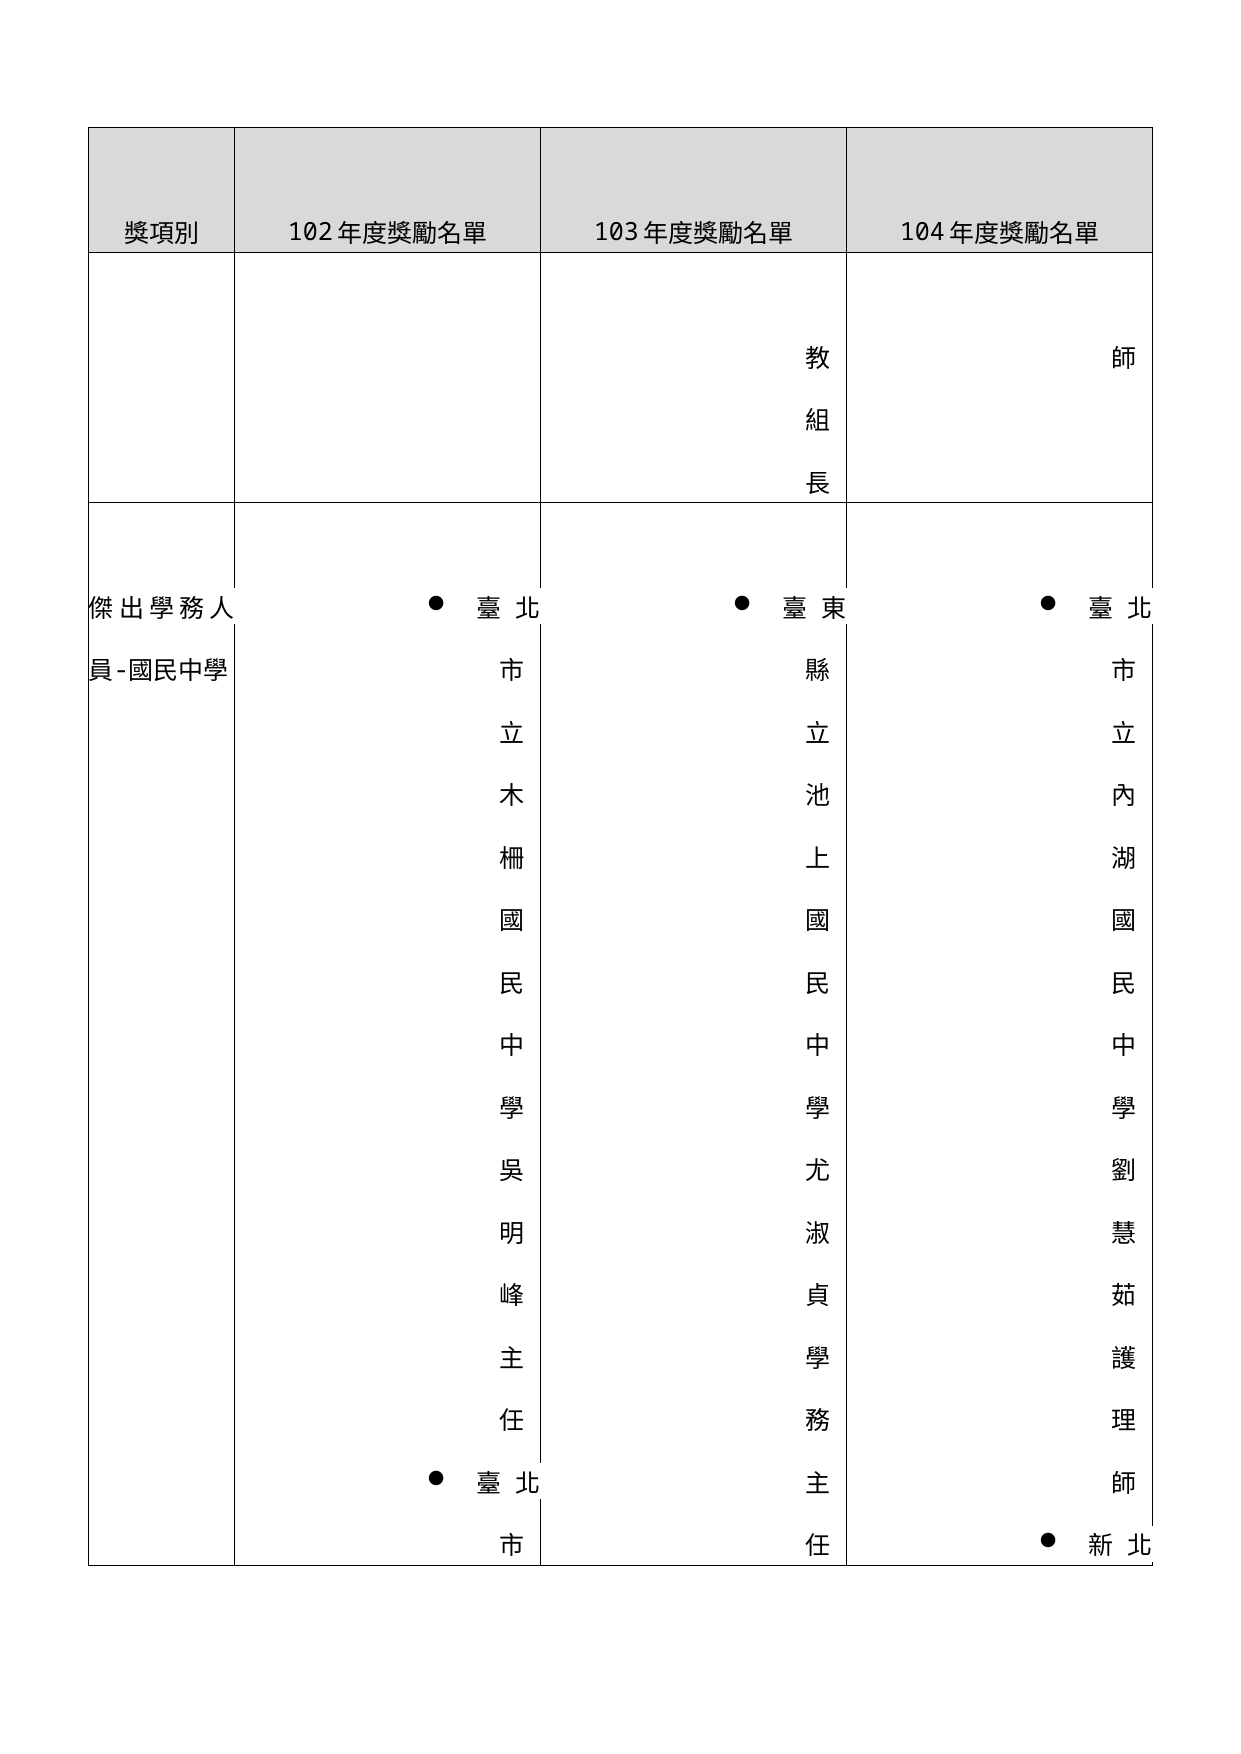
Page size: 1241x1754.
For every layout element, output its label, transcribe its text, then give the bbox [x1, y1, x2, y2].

table_cell 臺北市立木柵國民中學吳明峰主任 臺北市立北投國民中學吳孟憲主任 臺北市立景美國民中學陳威與主任（101年擔任臺北市立萬華國民中學組長） 高雄市立立德國民中學陳宗慶校長 桃園市立福豐國民中學張敬鋒教師 [235, 503, 540, 1564]
table_cell 臺北市立內湖國民中學劉慧茹護理師 新北市立三峽國民中學日卡˙比洛教師 新竹市立南華國民中學許耀升教師 臺中市立三光國民中學邢芷瑄教師 臺南市立大灣高級中學張仁獻教師 [847, 503, 1152, 1564]
table_cell 新北市立廣福國民小學謝明昇主任 臺中市立北勢國民小學洪銘鍵主任 臺南市立宅港國民小學陳美惠主任 桃園市立新埔國民小學林聖欽主任 新竹市北門國民小學莊傑志主任 [235, 253, 540, 502]
table_header 102年度獎勵名單 [235, 128, 540, 252]
table_cell 臺南市東區大同國民小學徐至賢學務主任 嘉義市垂楊國民小學蔡宜玲學務主任 新北市萬里區野柳國民小學童新峯教導主任 臺中市大里區美群國民小學吳國芬學務主任 基隆市七堵區五堵國民小學楊蔚如生教組長 [541, 253, 846, 502]
table_cell [89, 253, 234, 502]
table_cell 臺東縣立池上國民中學尤淑貞學務主任 臺南市立建興國民中學黃春燕學生活動組長 新北市立板橋國民中學虞音蓓學務主任 桃園縣立大崙國民中學黃學堂訓導主任 臺中市立順天國民中學方玉婷生教組長 [541, 503, 846, 1564]
table_cell 國立臺北教育大學附設實驗國民小學鄧志哲教師 新北市汐止區金龍國民小學楊小梅教師 新北市永和區永平國民小學陳健平教師 臺中市梧棲區梧南國民小學楊育城教師 雲林縣二崙鄉大同國民小學黃俊銘教師 [847, 253, 1152, 502]
table_header 104年度獎勵名單 [847, 128, 1152, 252]
table_cell 傑出學務人員-國民中學 [89, 503, 234, 1564]
table_header 獎項別 [89, 128, 234, 252]
table_header 103年度獎勵名單 [541, 128, 846, 252]
